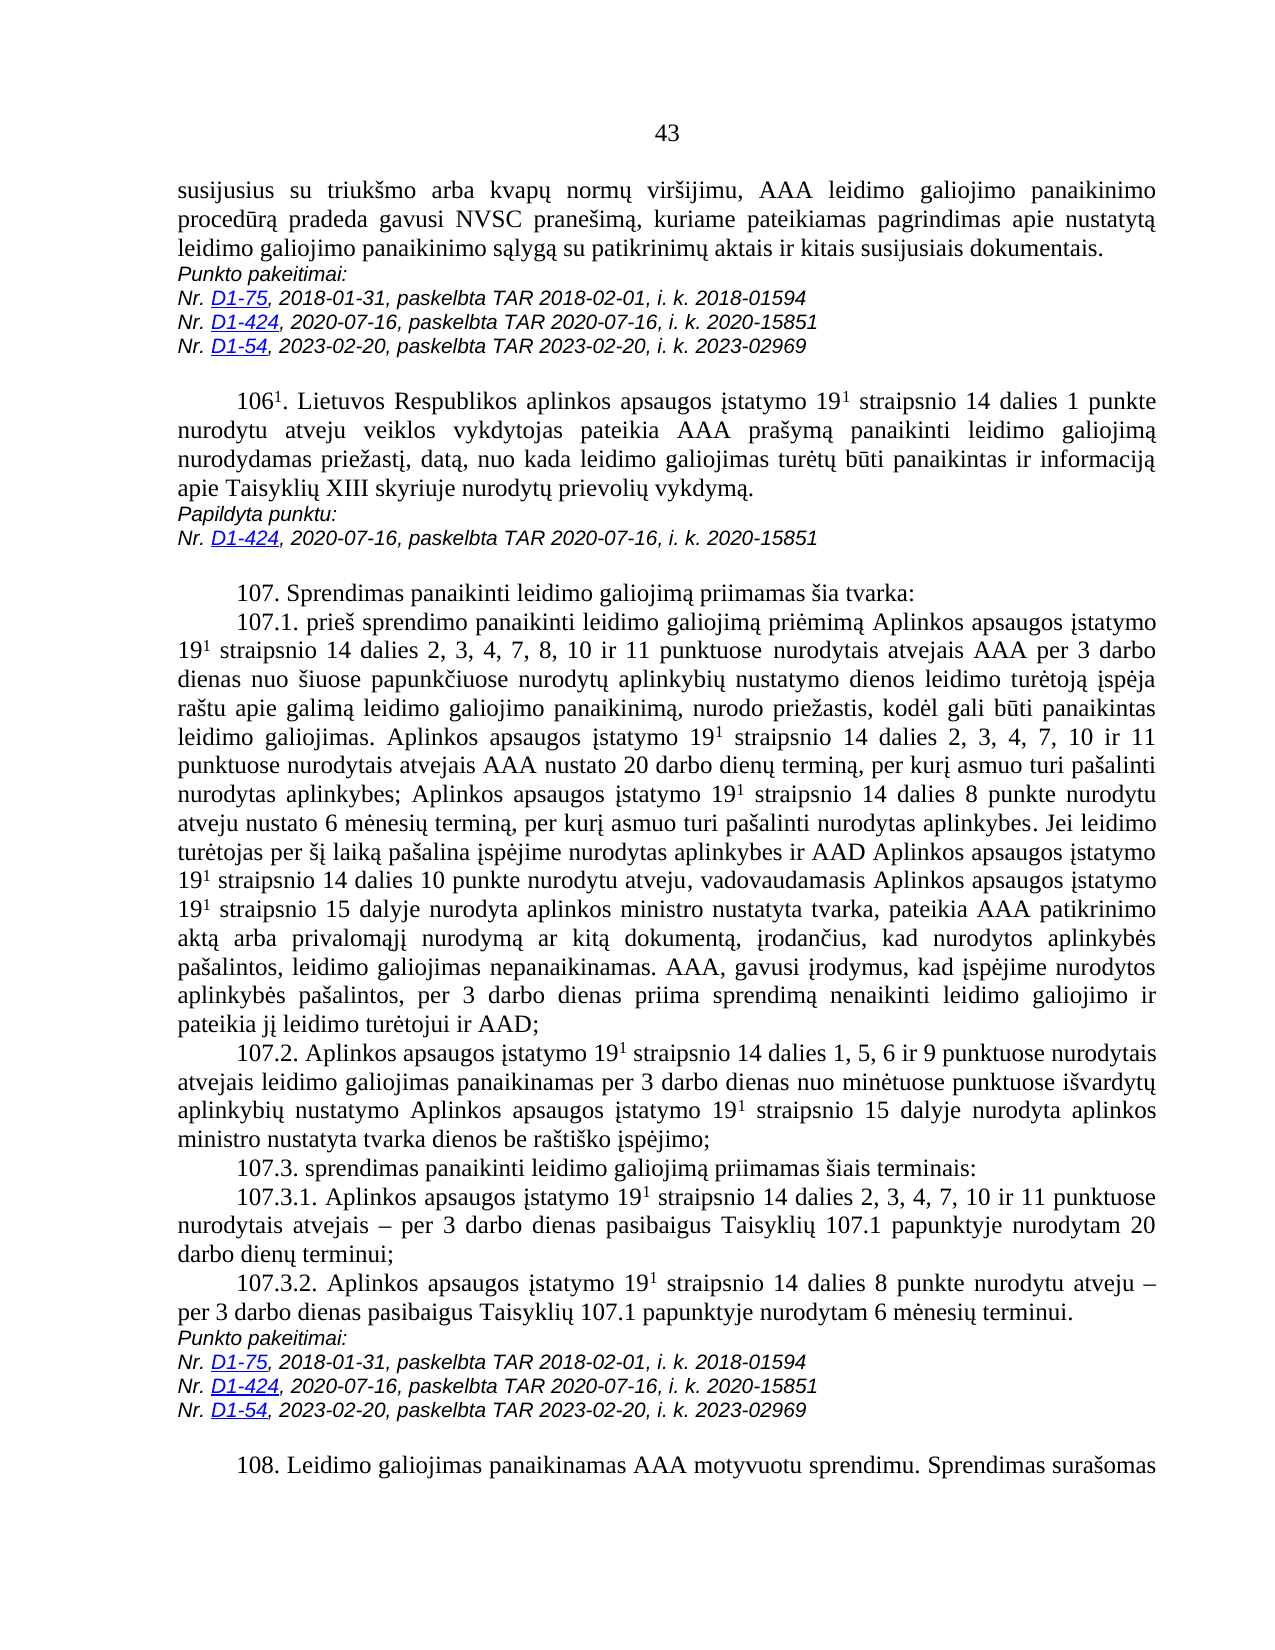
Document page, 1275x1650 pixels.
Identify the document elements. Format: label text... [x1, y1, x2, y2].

text 1061. Lietuvos Respublikos aplinkos apsaugos įstatymo 191 straipsnio 14 dalies 1 punkte nurodytu atveju veiklos vykdytojas pateikia AAA prašymą panaikinti leidimo galiojimą nurodydamas priežastį, datą, nuo kada leidimo galiojimas turėtų būti panaikintas ir informaciją apie Taisyklių XIII skyriuje nurodytų prievolių vykdymą. [177, 386, 1157, 501]
text Nr. D1-75, 2018-01-31, paskelbta TAR 2018-02-01, i. k. 2018-01594 [177, 1349, 1157, 1373]
text Nr. D1-424, 2020-07-16, paskelbta TAR 2020-07-16, i. k. 2020-15851 [177, 525, 1157, 549]
text Nr. D1-424, 2020-07-16, paskelbta TAR 2020-07-16, i. k. 2020-15851 [177, 310, 1157, 334]
text 108. Leidimo galiojimas panaikinamas AAA motyvuotu sprendimu. Sprendimas surašomas [177, 1450, 1157, 1479]
text 107.2. Aplinkos apsaugos įstatymo 191 straipsnio 14 dalies 1, 5, 6 ir 9 punktuose nurodytais atvejais leidimo galiojimas panaikinamas per 3 darbo dienas nuo minėtuose punktuose išvardytų aplinkybių nustatymo Aplinkos apsaugos įstatymo 191 straipsnio 15 dalyje nurodyta aplinkos ministro nustatyta tvarka dienos be raštiško įspėjimo; [177, 1038, 1157, 1153]
text Nr. D1-54, 2023-02-20, paskelbta TAR 2023-02-20, i. k. 2023-02969 [177, 1397, 1157, 1421]
text 107.3. sprendimas panaikinti leidimo galiojimą priimamas šiais terminais: [177, 1153, 1157, 1182]
text Punkto pakeitimai: [177, 262, 1157, 286]
text 107. Sprendimas panaikinti leidimo galiojimą priimamas šia tvarka: [177, 578, 1157, 607]
text Nr. D1-75, 2018-01-31, paskelbta TAR 2018-02-01, i. k. 2018-01594 [177, 286, 1157, 310]
text Nr. D1-54, 2023-02-20, paskelbta TAR 2023-02-20, i. k. 2023-02969 [177, 334, 1157, 358]
text Papildyta punktu: [177, 501, 1157, 525]
text susijusius su triukšmo arba kvapų normų viršijimu, AAA leidimo galiojimo panaikinimo procedūrą pradeda gavusi NVSC pranešimą, kuriame pateikiamas pagrindimas apie nustatytą leidimo galiojimo panaikinimo sąlygą su patikrinimų aktais ir kitais susijusiais dokumentais. [177, 176, 1157, 262]
text Nr. D1-424, 2020-07-16, paskelbta TAR 2020-07-16, i. k. 2020-15851 [177, 1373, 1157, 1397]
text 107.1. prieš sprendimo panaikinti leidimo galiojimą priėmimą Aplinkos apsaugos įstatymo 191 straipsnio 14 dalies 2, 3, 4, 7, 8, 10 ir 11 punktuose nurodytais atvejais AAA per 3 darbo dienas nuo šiuose papunkčiuose nurodytų aplinkybių nustatymo dienos leidimo turėtoją įspėja raštu apie galimą leidimo galiojimo panaikinimą, nurodo priežastis, kodėl gali būti panaikintas leidimo galiojimas. Aplinkos apsaugos įstatymo 191 straipsnio 14 dalies 2, 3, 4, 7, 10 ir 11 punktuose nurodytais atvejais AAA nustato 20 darbo dienų terminą, per kurį asmuo turi pašalinti nurodytas aplinkybes; Aplinkos apsaugos įstatymo 191 straipsnio 14 dalies 8 punkte nurodytu atveju nustato 6 mėnesių terminą, per kurį asmuo turi pašalinti nurodytas aplinkybes. Jei leidimo turėtojas per šį laiką pašalina įspėjime nurodytas aplinkybes ir AAD Aplinkos apsaugos įstatymo 191 straipsnio 14 dalies 10 punkte nurodytu atveju, vadovaudamasis Aplinkos apsaugos įstatymo 191 straipsnio 15 dalyje nurodyta aplinkos ministro nustatyta tvarka, pateikia AAA patikrinimo aktą arba privalomąjį nurodymą ar kitą dokumentą, įrodančius, kad nurodytos aplinkybės pašalintos, leidimo galiojimas nepanaikinamas. AAA, gavusi įrodymus, kad įspėjime nurodytos aplinkybės pašalintos, per 3 darbo dienas priima sprendimą nenaikinti leidimo galiojimo ir pateikia jį leidimo turėtojui ir AAD; [177, 607, 1157, 1038]
text 107.3.1. Aplinkos apsaugos įstatymo 191 straipsnio 14 dalies 2, 3, 4, 7, 10 ir 11 punktuose nurodytais atvejais – per 3 darbo dienas pasibaigus Taisyklių 107.1 papunktyje nurodytam 20 darbo dienų terminui; [177, 1182, 1157, 1268]
text 107.3.2. Aplinkos apsaugos įstatymo 191 straipsnio 14 dalies 8 punkte nurodytu atveju – per 3 darbo dienas pasibaigus Taisyklių 107.1 papunktyje nurodytam 6 mėnesių terminui. [177, 1268, 1157, 1326]
text Punkto pakeitimai: [177, 1326, 1157, 1349]
